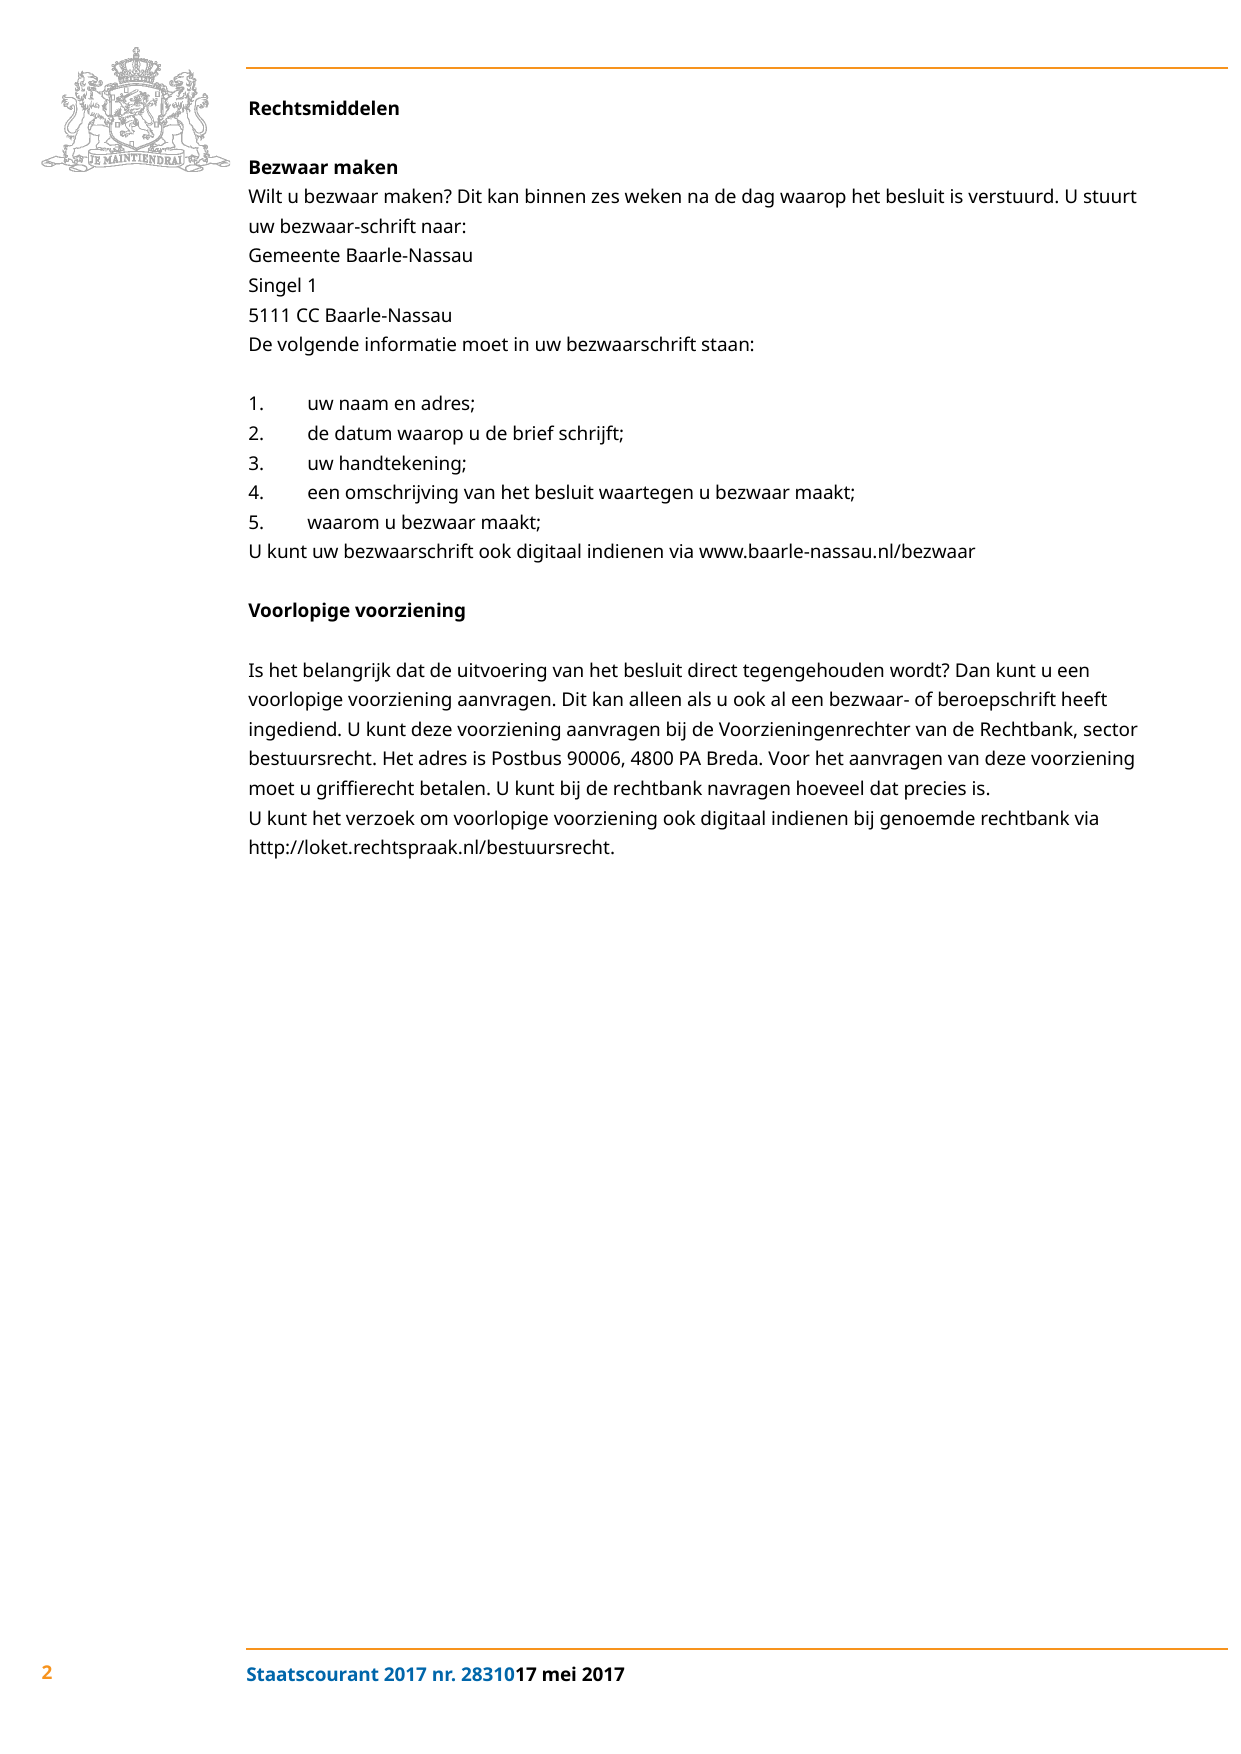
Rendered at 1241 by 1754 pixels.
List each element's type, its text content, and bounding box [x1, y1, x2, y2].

text Wilt u bezwaar maken? Dit kan binnen zes weken na de dag waarop het besluit is verstuurd. U stuurt uw bezwaar-schrift naar: [248, 183, 1152, 239]
text 5111 CC Baarle-Nassau [248, 302, 1152, 328]
list waarom u bezwaar maakt; [248, 509, 1152, 535]
list uw handtekening; [248, 450, 1152, 476]
text http://loket.rechtspraak.nl/bestuursrecht. [248, 834, 1152, 860]
picture [41, 47, 231, 172]
text Rechtsmiddelen [248, 95, 1152, 121]
text Is het belangrijk dat de uitvoering van het besluit direct tegengehouden wordt? Dan kunt u een voorlopige voorziening aanvragen. Dit kan alleen als u ook al een bezwaar- of beroepschrift heeft ingediend. U kunt deze voorziening aanvragen bij de Voorzieningenrechter van de Rechtbank, sector bestuursrecht. Het adres is Postbus 90006, 4800 PA Breda. Voor het aanvragen van deze voorziening moet u griffierecht betalen. U kunt bij de rechtbank navragen hoeveel dat precies is. [248, 657, 1152, 801]
text Voorlopige voorziening [248, 598, 1152, 623]
text Singel 1 [248, 272, 1152, 298]
text U kunt uw bezwaarschrift ook digitaal indienen via www.baarle-nassau.nl/bezwaar [248, 538, 1152, 564]
text Gemeente Baarle-Nassau [248, 243, 1152, 268]
text U kunt het verzoek om voorlopige voorziening ook digitaal indienen bij genoemde rechtbank via [248, 805, 1152, 831]
list uw naam en adres; [248, 391, 1152, 416]
list de datum waarop u de brief schrijft; [248, 420, 1152, 446]
list een omschrijving van het besluit waartegen u bezwaar maakt; [248, 479, 1152, 505]
text Bezwaar maken [248, 154, 1152, 180]
text De volgende informatie moet in uw bezwaarschrift staan: [248, 331, 1152, 357]
